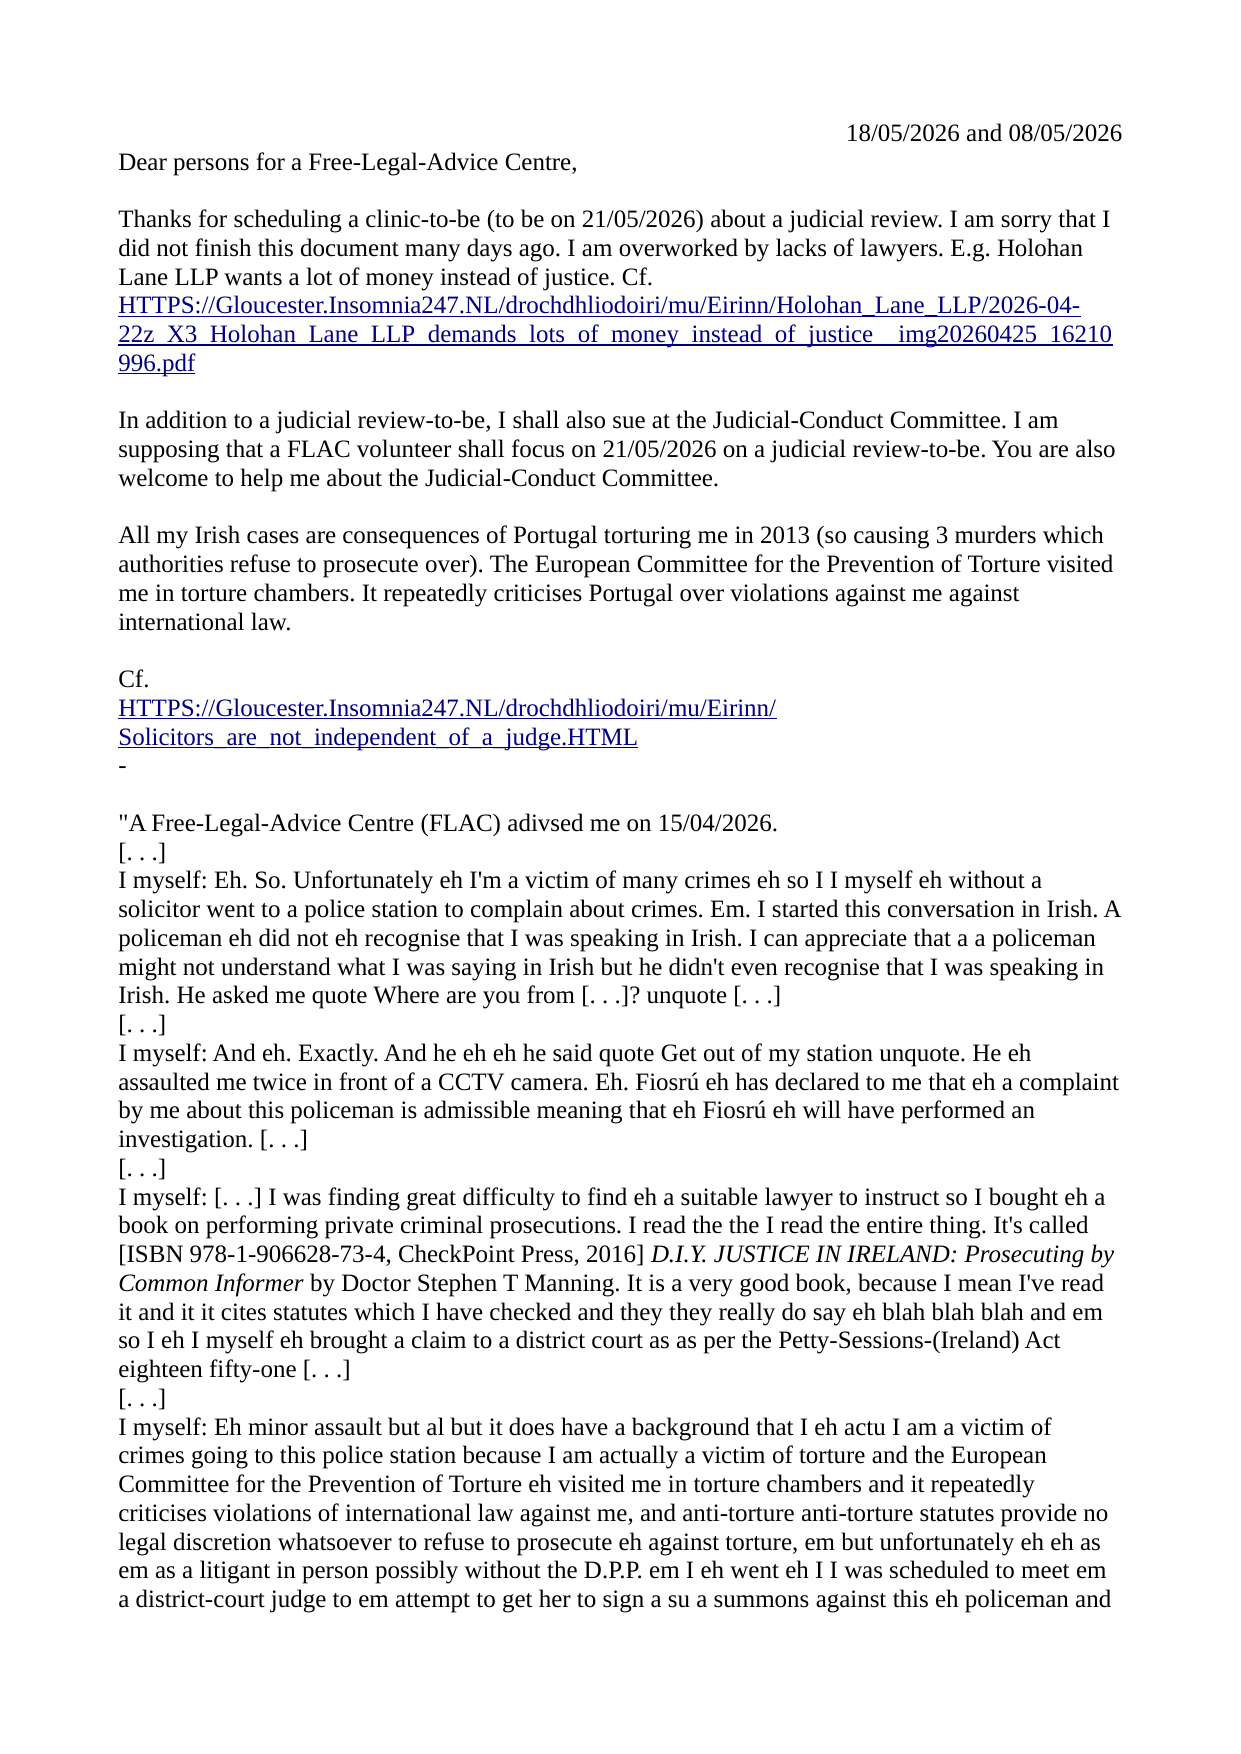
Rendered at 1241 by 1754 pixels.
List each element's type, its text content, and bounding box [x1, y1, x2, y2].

text In addition to a judicial review-to-be, I shall also sue at the Judicial-Conduct Committee. I am supposing that a FLAC volunteer shall focus on 21/05/2026 on a judicial review-to-be. You are also welcome to help me about the Judicial-Conduct Committee. [118, 406, 1122, 492]
text "A Free-Legal-Advice Centre (FLAC) adivsed me on 15/04/2026. [118, 808, 1122, 837]
text [. . .] [118, 837, 1122, 866]
text Dear persons for a Free-Legal-Advice Centre, [118, 147, 1122, 176]
text All my Irish cases are consequences of Portugal torturing me in 2013 (so causing 3 murders which authorities refuse to prosecute over). The European Committee for the Prevention of Torture visited me in torture chambers. It repeatedly criticises Portugal over violations against me against international law. [118, 521, 1122, 636]
text I myself: Eh. So. Unfortunately eh I'm a victim of many crimes eh so I I myself eh without a solicitor went to a police station to complain about crimes. Em. I started this conversation in Irish. A policeman eh did not eh recognise that I was speaking in Irish. I can appreciate that a a policeman might not understand what I was saying in Irish but he didn't even recognise that I was speaking in Irish. He asked me quote Where are you from [. . .]? unquote [. . .] [118, 866, 1122, 1009]
text [. . .] [118, 1153, 1122, 1182]
text I myself: And eh. Exactly. And he eh eh he said quote Get out of my station unquote. He eh assaulted me twice in front of a CCTV camera. Eh. Fiosrú eh has declared to me that eh a complaint by me about this policeman is admissible meaning that eh Fiosrú eh will have performed an investigation. [. . .] [118, 1038, 1122, 1153]
text - [118, 751, 1122, 779]
text Thanks for scheduling a clinic-to-be (to be on 21/05/2026) about a judicial review. I am sorry that I did not finish this document many days ago. I am overworked by lacks of lawyers. E.g. Holohan Lane LLP wants a lot of money instead of justice. Cf. HTTPS://Gloucester.Insomnia247.NL/drochdhliodoiri/mu/Eirinn/Holohan_Lane_LLP/2026-04-22z_X3_Holohan_Lane_LLP_demands_lots_of_money_instead_of_justice__img20260425_16210996.pdf [118, 204, 1122, 377]
text HTTPS://Gloucester.Insomnia247.NL/drochdhliodoiri/mu/Eirinn/Solicitors_are_not_independent_of_a_judge.HTML [118, 693, 1122, 751]
text [. . .] [118, 1009, 1122, 1038]
text [. . .] [118, 1383, 1122, 1412]
text Cf. [118, 664, 1122, 693]
text 18/05/2026 and 08/05/2026 [118, 118, 1122, 147]
text I myself: Eh minor assault but al but it does have a background that I eh actu I am a victim of crimes going to this police station because I am actually a victim of torture and the European Committee for the Prevention of Torture eh visited me in torture chambers and it repeatedly criticises violations of international law against me, and anti-torture anti-torture statutes provide no legal discretion whatsoever to refuse to prosecute eh against torture, em but unfortunately eh eh as em as a litigant in person possibly without the D.P.P. em I eh went eh I I was scheduled to meet em a district-court judge to em attempt to get her to sign a su a summons against this eh policeman and [118, 1412, 1122, 1613]
text I myself: [. . .] I was finding great difficulty to find eh a suitable lawyer to instruct so I bought eh a book on performing private criminal prosecutions. I read the the I read the entire thing. It's called [ISBN 978-1-906628-73-4, CheckPoint Press, 2016] D.I.Y. JUSTICE IN IRELAND: Prosecuting by Common Informer by Doctor Stephen T Manning. It is a very good book, because I mean I've read it and it it cites statutes which I have checked and they they really do say eh blah blah blah and em so I eh I myself eh brought a claim to a district court as as per the Petty-Sessions-(Ireland) Act eighteen fifty-one [. . .] [118, 1182, 1122, 1383]
